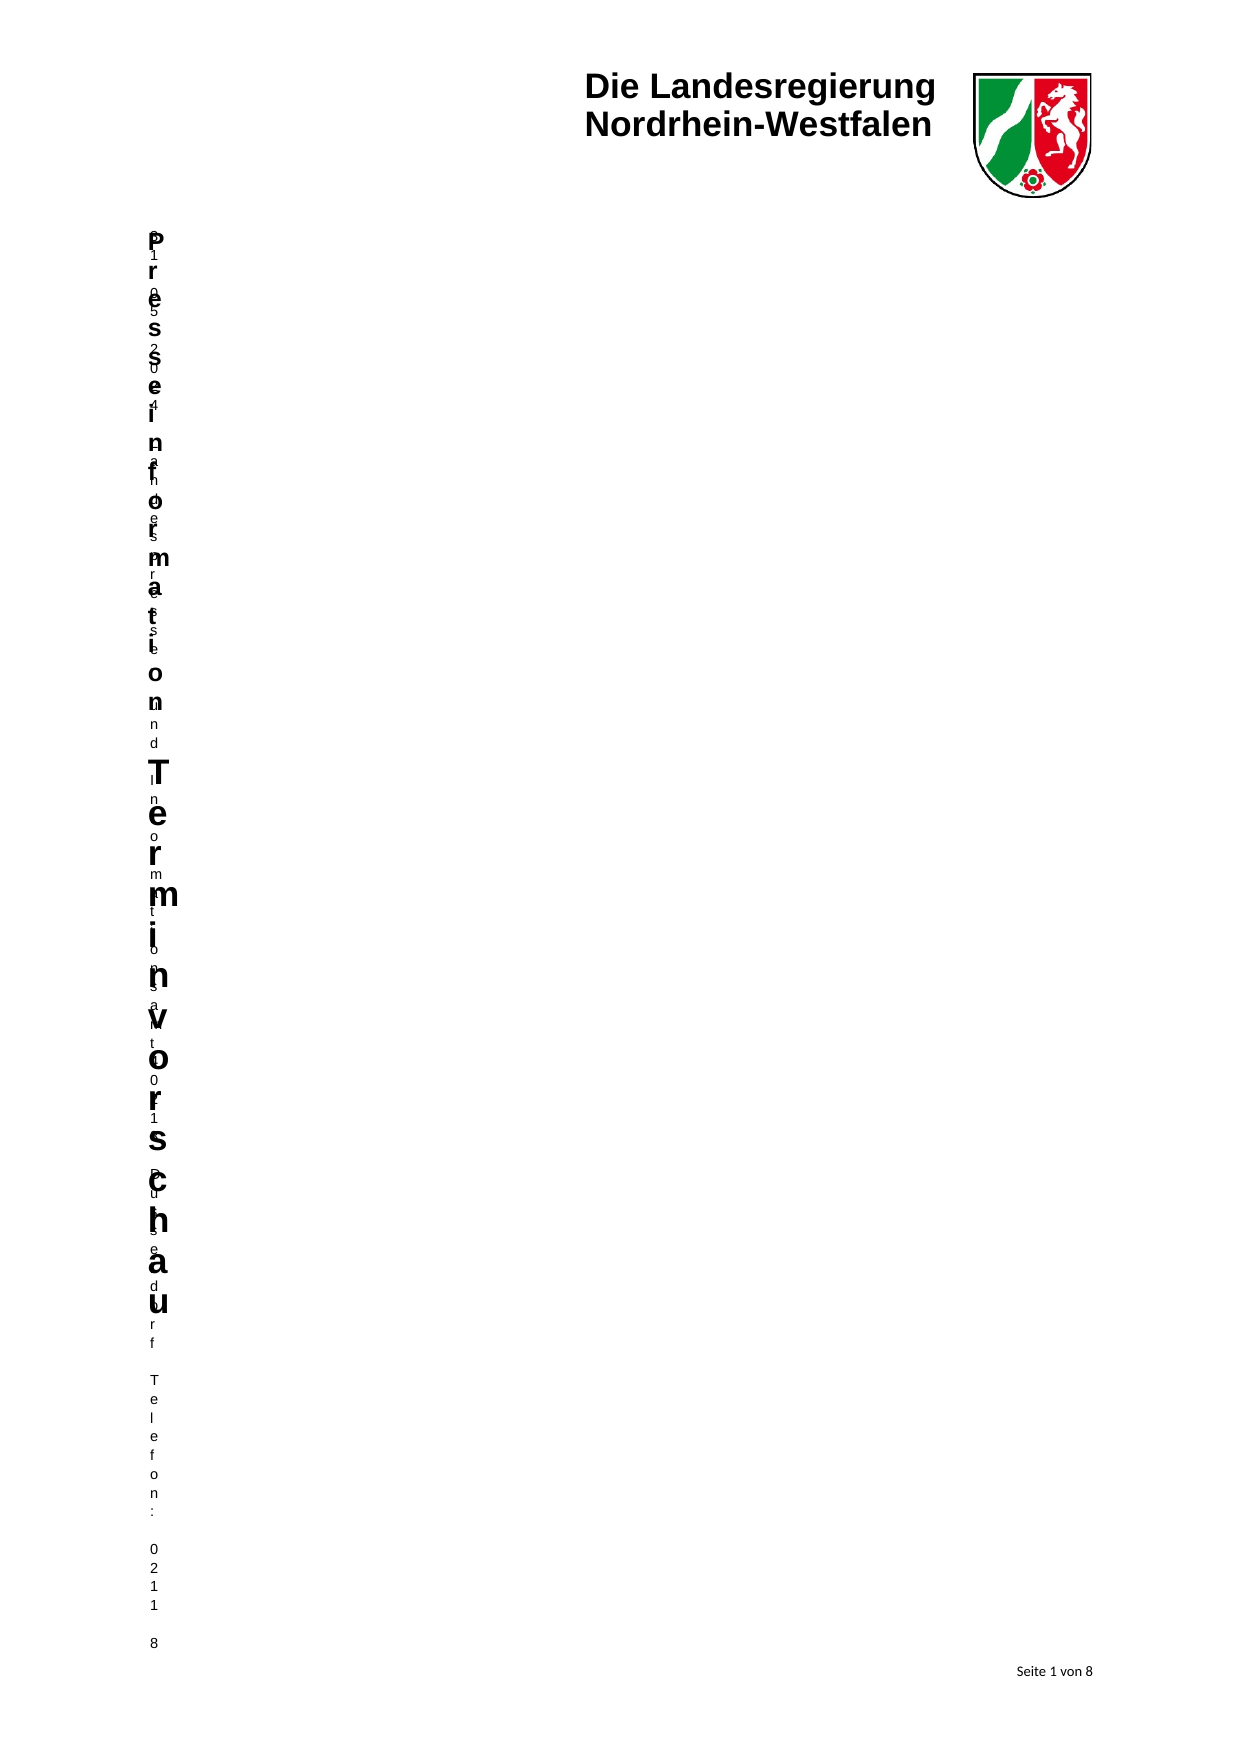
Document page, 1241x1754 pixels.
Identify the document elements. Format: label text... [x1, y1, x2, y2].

text Die Landesregierung Nordrhein-Westfalen [584, 68, 943, 143]
